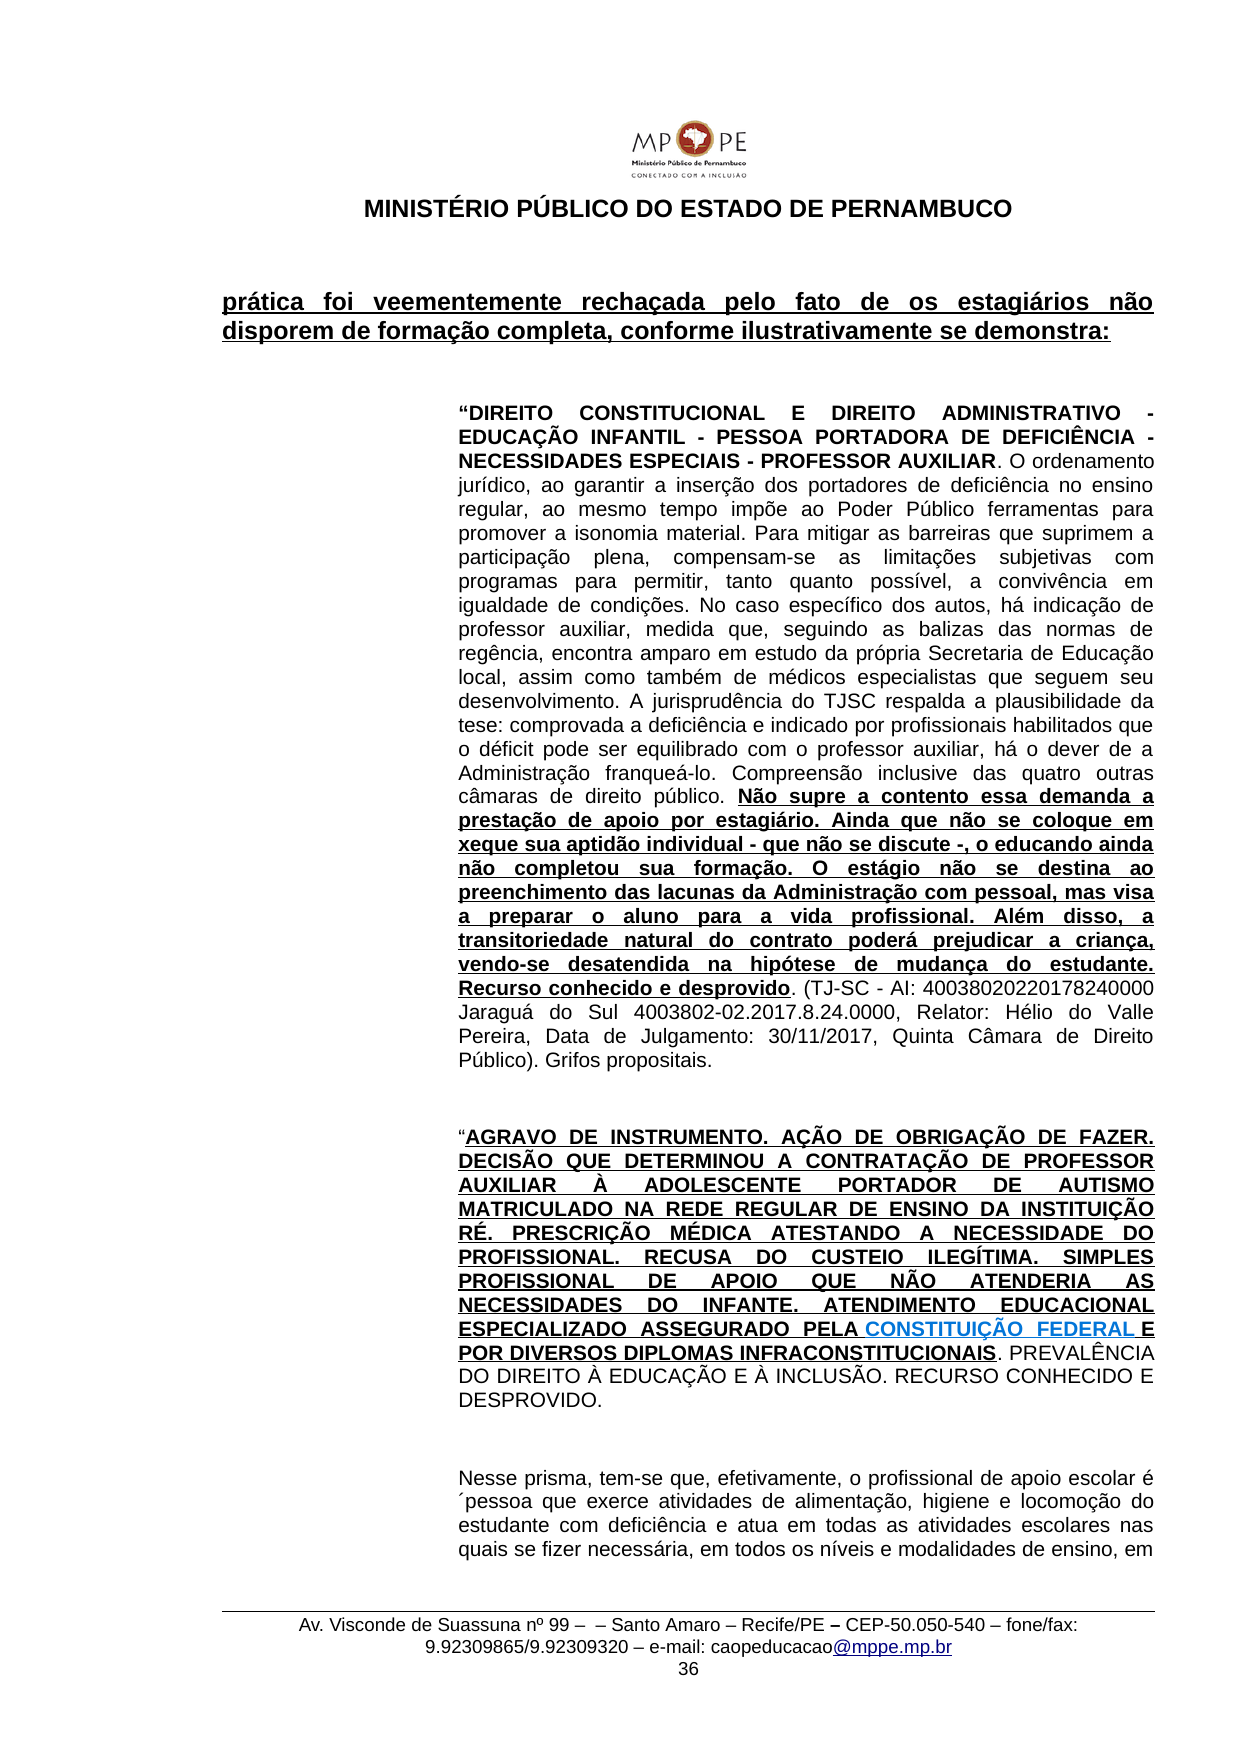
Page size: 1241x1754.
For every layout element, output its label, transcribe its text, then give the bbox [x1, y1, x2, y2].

text MATRICULADO NA REDE REGULAR DE ENSINO DA INSTITUIÇÃO [458, 1195, 1155, 1218]
text Recurso conhecido e desprovido. (TJ-SC - AI: 40038020220178240000 Jaraguá do Sul 4003802-02.2017.8.24.0000, Relator: Hélio do Valle Pereira, Data de Julgamento: 30/11/2017, Quinta Câmara de Direito Público). Grifos propositais. [458, 974, 1155, 1072]
text RÉ. PRESCRIÇÃO MÉDICA ATESTANDO A NECESSIDADE DO [458, 1219, 1155, 1242]
text preenchimento das lacunas da Administração com pessoal, mas visa [458, 878, 1155, 901]
text ESPECIALIZADO ASSEGURADO PELA CONSTITUIÇÃO FEDERAL E [458, 1314, 1155, 1337]
text AUXILIAR À ADOLESCENTE PORTADOR DE AUTISMO [458, 1171, 1155, 1194]
text PROFISSIONAL. RECUSA DO CUSTEIO ILEGÍTIMA. SIMPLES [458, 1243, 1155, 1266]
text Nesse prisma, tem-se que, efetivamente, o profissional de apoio escolar é ´pessoa que exerce atividades de alimentação, higiene e locomoção do estudante com deficiência e atua em todas as atividades escolares nas quais se fizer necessária, em todos os níveis e modalidades de ensino, em [458, 1465, 1155, 1561]
text prática foi veementemente rechaçada pelo fato de os estagiários não disporem de formação completa, conforme ilustrativamente se demonstra: [222, 287, 1155, 345]
text NECESSIDADES DO INFANTE. ATENDIMENTO EDUCACIONAL [458, 1291, 1155, 1313]
text “AGRAVO DE INSTRUMENTO. AÇÃO DE OBRIGAÇÃO DE FAZER. DECISÃO QUE DETERMINOU A CONTRATAÇÃO DE PROFESSOR [458, 1125, 1155, 1170]
text POR DIVERSOS DIPLOMAS INFRACONSTITUCIONAIS. PREVALÊNCIA DO DIREITO À EDUCAÇÃO E À INCLUSÃO. RECURSO CONHECIDO E DESPROVIDO. [458, 1338, 1155, 1412]
text a preparar o aluno para a vida profissional. Além disso, a transitoriedade natural do contrato poderá prejudicar a criança, [458, 902, 1155, 949]
text PROFISSIONAL DE APOIO QUE NÃO ATENDERIA AS [458, 1267, 1155, 1289]
picture [604, 103, 773, 194]
text vendo-se desatendida na hipótese de mudança do estudante. [458, 950, 1155, 973]
text “DIREITO CONSTITUCIONAL E DIREITO ADMINISTRATIVO - EDUCAÇÃO INFANTIL - PESSOA PORTADORA DE DEFICIÊNCIA - NECESSIDADES ESPECIAIS - PROFESSOR AUXILIAR. O ordenamento jurídico, ao garantir a inserção dos portadores de deficiência no ensino regular, ao mesmo tempo impõe ao Poder Público ferramentas para promover a isonomia material. Para mitigar as barreiras que suprimem a participação plena, compensam-se as limitações subjetivas com programas para permitir, tanto quanto possível, a convivência em igualdade de condições. No caso específico dos autos, há indicação de professor auxiliar, medida que, seguindo as balizas das normas de regência, encontra amparo em estudo da própria Secretaria de Educação local, assim como também de médicos especialistas que seguem seu desenvolvimento. A jurisprudência do TJSC respalda a plausibilidade da tese: comprovada a deficiência e indicado por profissionais habilitados que o déficit pode ser equilibrado com o professor auxiliar, há o dever de a Administração franqueá-lo. Compreensão inclusive das quatro outras câmaras de direito público. Não supre a contento essa demanda a prestação de apoio por estagiário. Ainda que não se coloque em xeque sua aptidão individual - que não se discute -, o educando ainda não completou sua formação. O estágio não se destina ao [458, 401, 1155, 877]
